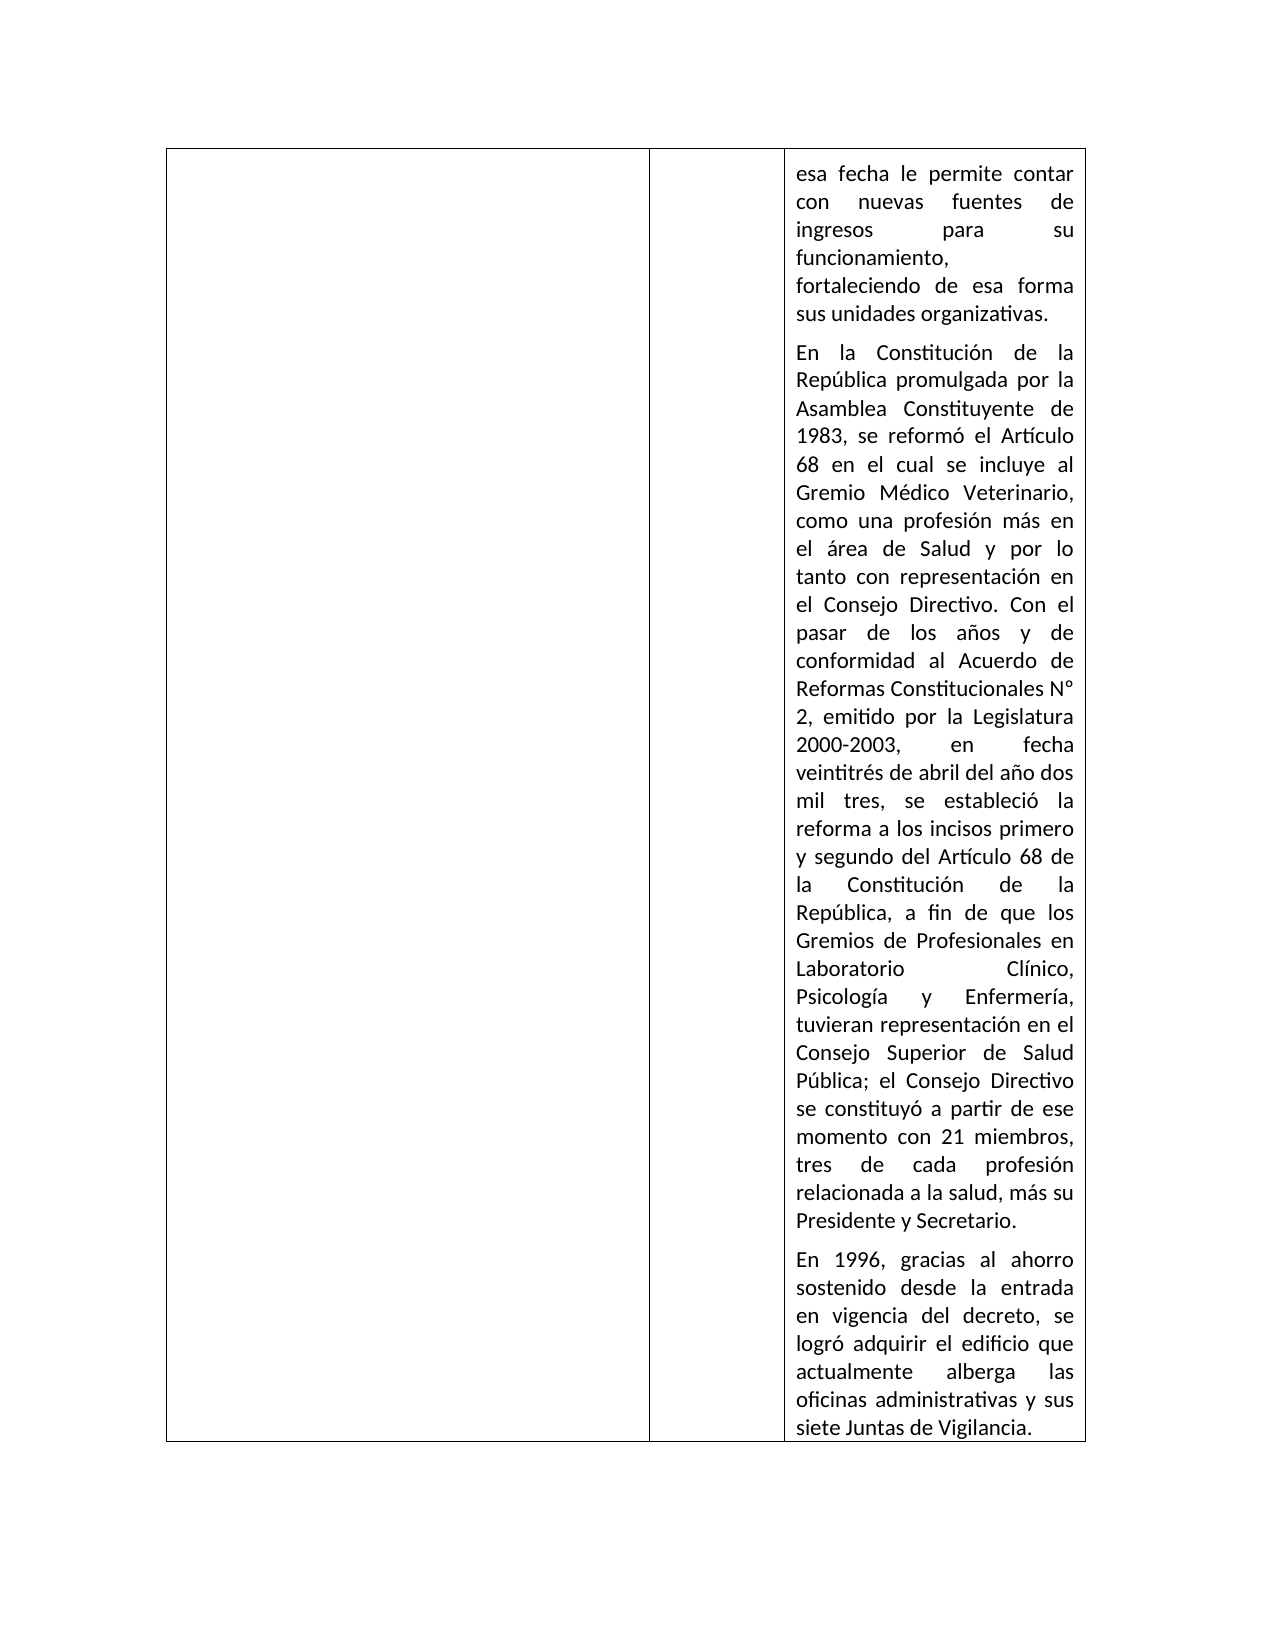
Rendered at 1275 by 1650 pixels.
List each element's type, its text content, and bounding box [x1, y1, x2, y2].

table_cell [167, 149, 649, 1441]
table_cell [650, 149, 784, 1441]
table_cell esa fecha le permite contar con nuevas fuentes de ingresos para su funcionamiento, fortaleciendo de esa forma sus unidades organizativas. En la Constitución de la República promulgada por la Asamblea Constituyente de 1983, se reformó el Artículo 68 en el cual se incluye al Gremio Médico Veterinario, como una profesión más en el área de Salud y por lo tanto con representación en el Consejo Directivo. Con el pasar de los años y de conformidad al Acuerdo de Reformas Constitucionales Nº 2, emitido por la Legislatura 2000-2003, en fecha veintitrés de abril del año dos mil tres, se estableció la reforma a los incisos primero y segundo del Artículo 68 de la Constitución de la República, a fin de que los Gremios de Profesionales en Laboratorio Clínico, Psicología y Enfermería, tuvieran representación en el Consejo Superior de Salud Pública; el Consejo Directivo se constituyó a partir de ese momento con 21 miembros, tres de cada profesión relacionada a la salud, más su Presidente y Secretario. En 1996, gracias al ahorro sostenido desde la entrada en vigencia del decreto, se logró adquirir el edificio que actualmente alberga las oficinas administrativas y sus siete Juntas de Vigilancia. [785, 149, 1085, 1441]
